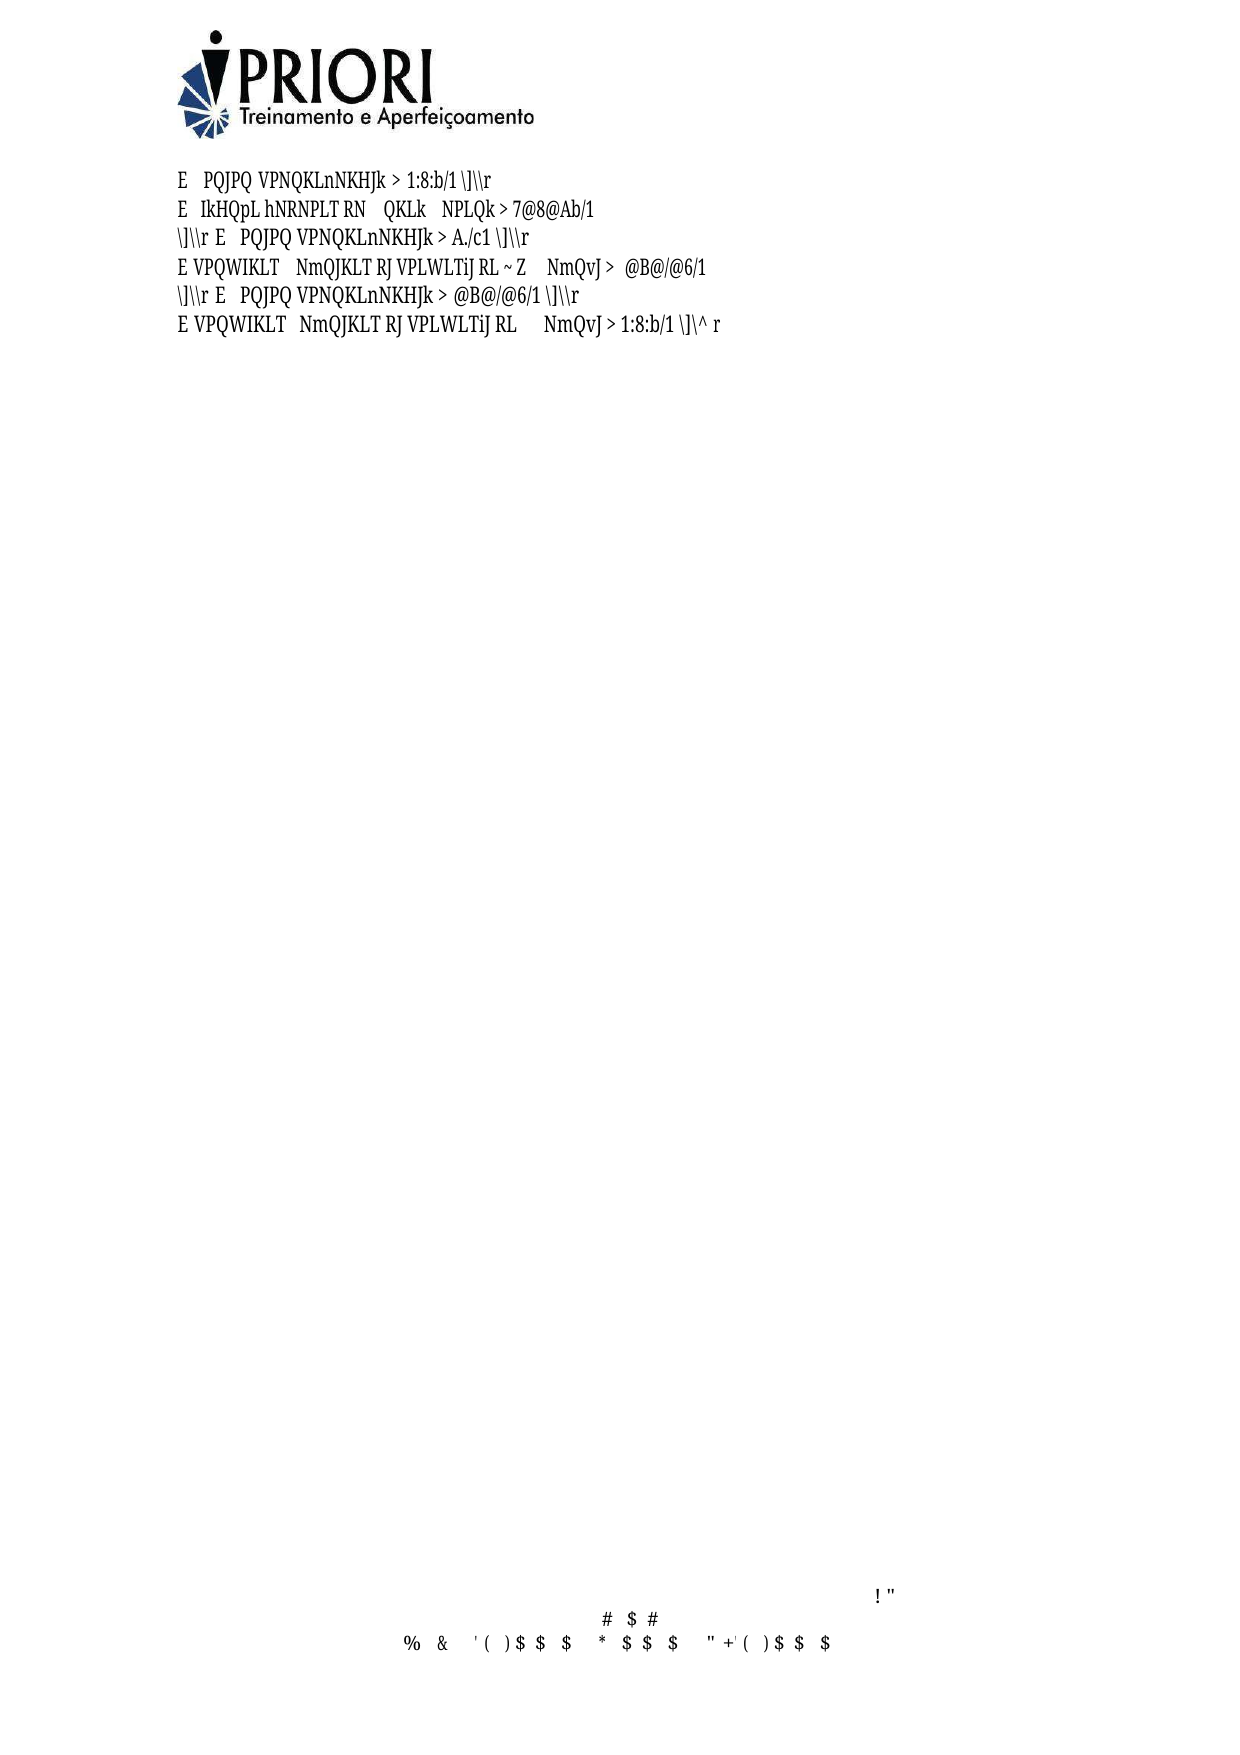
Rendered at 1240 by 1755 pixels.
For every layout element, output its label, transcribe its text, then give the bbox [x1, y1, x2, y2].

text E VPQWIKLT NmQJKLT RJ VPLWLTiJ RL NmQvJ > 1:8:b/1 \]\^ r [177, 311, 1181, 338]
text E VPQWIKLT NmQJKLT RJ VPLWLTiJ RL ~ Z NmQvJ > @B@/@6/1 \]\\r E PQJPQ VPNQKLnNKHJk > @B@/@6/1 \]\\r [177, 252, 718, 311]
text E IkHQpL hNRNPLT RN QKLk NPLQk > 7@8@Ab/1 \]\\r E PQJPQ VPNQKLnNKHJk > A./c1 \]\\r [177, 194, 603, 252]
text E PQJPQ VPNQKLnNKHJk > 1:8:b/1 \]\\r [177, 167, 1181, 194]
